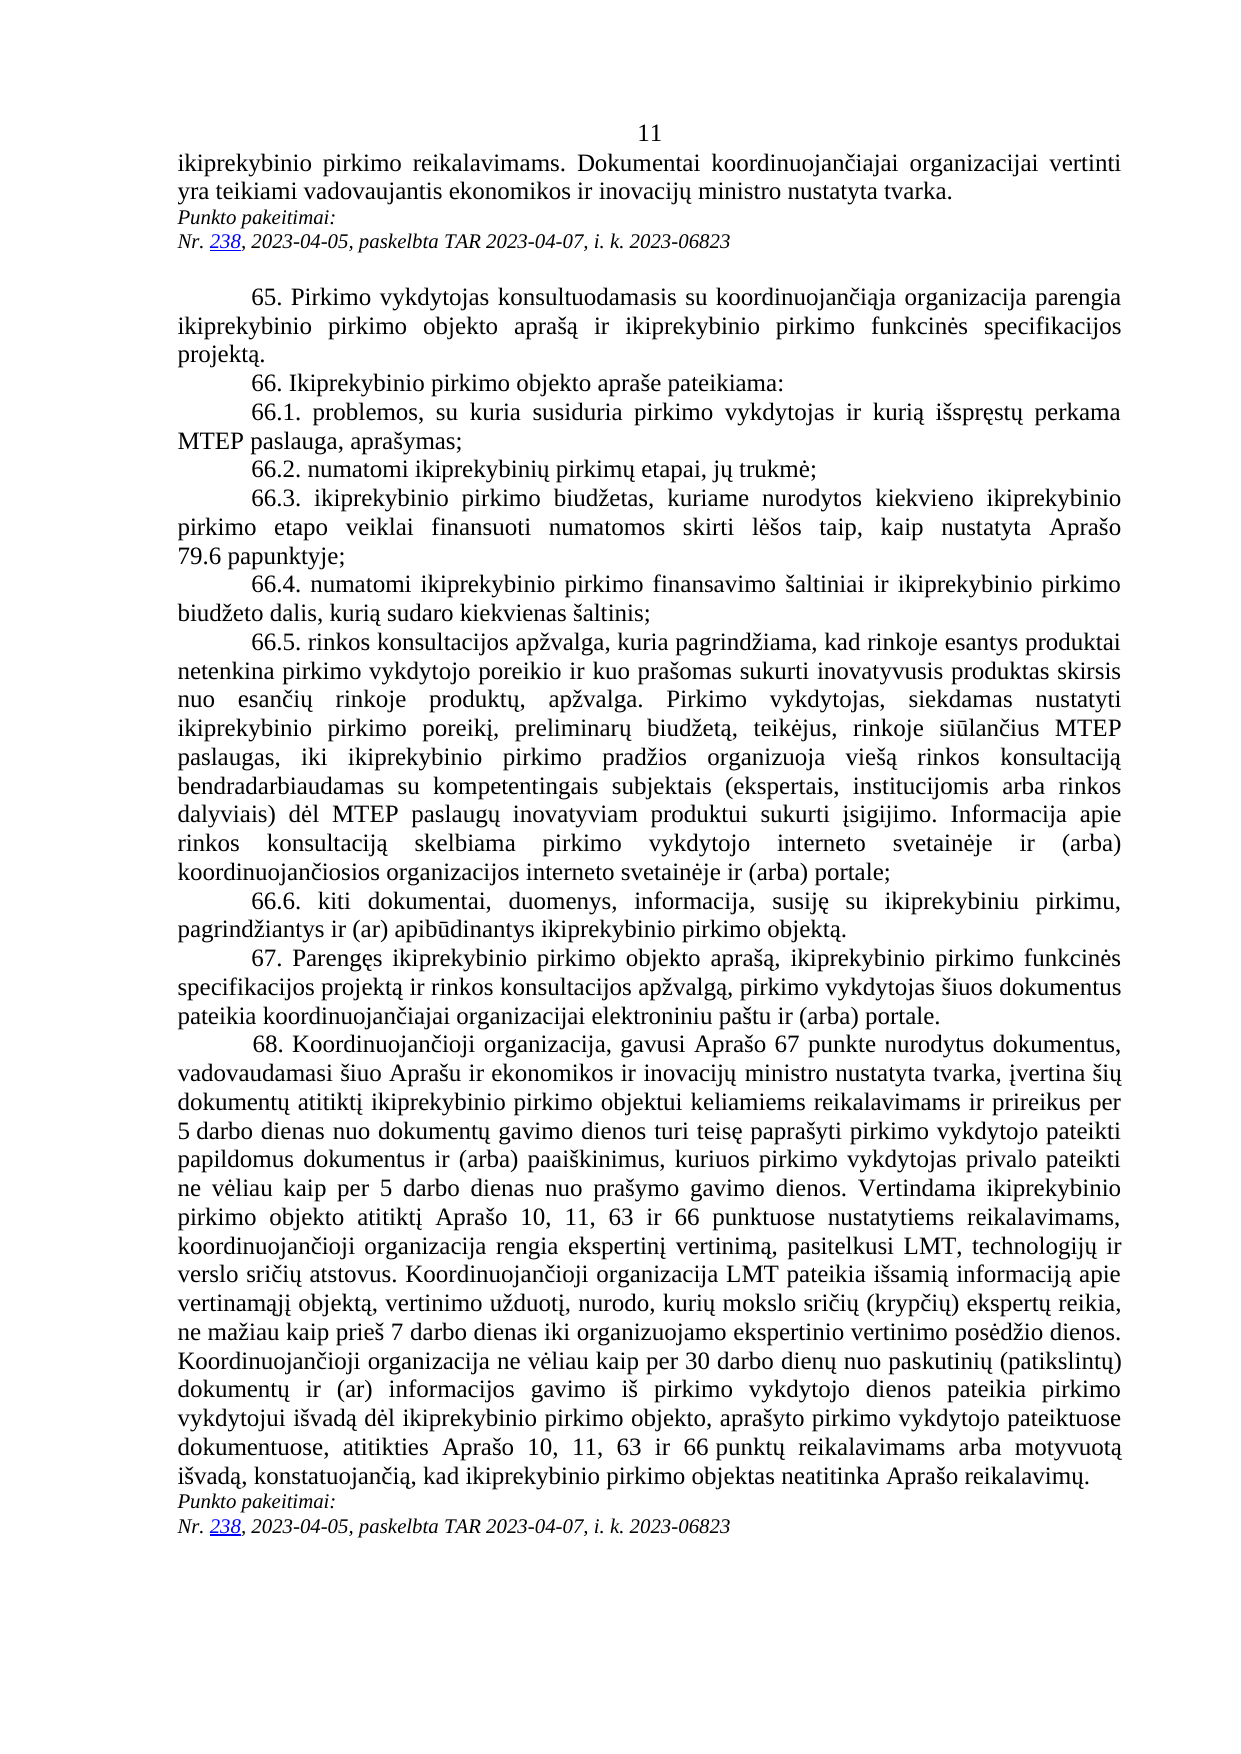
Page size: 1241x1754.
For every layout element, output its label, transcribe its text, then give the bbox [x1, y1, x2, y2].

text 66.1. problemos, su kuria susiduria pirkimo vykdytojas ir kurią išspręstų perkama MTEP paslauga, aprašymas; [177, 397, 1122, 454]
text 68. Koordinuojančioji organizacija, gavusi Aprašo 67 punkte nurodytus dokumentus, vadovaudamasi šiuo Aprašu ir ekonomikos ir inovacijų ministro nustatyta tvarka, įvertina šių dokumentų atitiktį ikiprekybinio pirkimo objektui keliamiems reikalavimams ir prireikus per 5 darbo dienas nuo dokumentų gavimo dienos turi teisę paprašyti pirkimo vykdytojo pateikti papildomus dokumentus ir (arba) paaiškinimus, kuriuos pirkimo vykdytojas privalo pateikti ne vėliau kaip per 5 darbo dienas nuo prašymo gavimo dienos. Vertindama ikiprekybinio pirkimo objekto atitiktį Aprašo 10, 11, 63 ir 66 punktuose nustatytiems reikalavimams, koordinuojančioji organizacija rengia ekspertinį vertinimą, pasitelkusi LMT, technologijų ir verslo sričių atstovus. Koordinuojančioji organizacija LMT pateikia išsamią informaciją apie vertinamąjį objektą, vertinimo užduotį, nurodo, kurių mokslo sričių (krypčių) ekspertų reikia, ne mažiau kaip prieš 7 darbo dienas iki organizuojamo ekspertinio vertinimo posėdžio dienos. Koordinuojančioji organizacija ne vėliau kaip per 30 darbo dienų nuo paskutinių (patikslintų) dokumentų ir (ar) informacijos gavimo iš pirkimo vykdytojo dienos pateikia pirkimo vykdytojui išvadą dėl ikiprekybinio pirkimo objekto, aprašyto pirkimo vykdytojo pateiktuose dokumentuose, atitikties Aprašo 10, 11, 63 ir 66 punktų reikalavimams arba motyvuotą išvadą, konstatuojančią, kad ikiprekybinio pirkimo objektas neatitinka Aprašo reikalavimų. [177, 1029, 1122, 1489]
text 66.2. numatomi ikiprekybinių pirkimų etapai, jų trukmė; [177, 454, 1122, 483]
text Nr. 238, 2023-04-05, paskelbta TAR 2023-04-07, i. k. 2023-06823 [177, 1513, 1122, 1538]
text Punkto pakeitimai: [177, 1489, 1122, 1513]
text 66.6. kiti dokumentai, duomenys, informacija, susiję su ikiprekybiniu pirkimu, pagrindžiantys ir (ar) apibūdinantys ikiprekybinio pirkimo objektą. [177, 886, 1122, 943]
text 65. Pirkimo vykdytojas konsultuodamasis su koordinuojančiąja organizacija parengia ikiprekybinio pirkimo objekto aprašą ir ikiprekybinio pirkimo funkcinės specifikacijos projektą. [177, 282, 1122, 368]
text 66.5. rinkos konsultacijos apžvalga, kuria pagrindžiama, kad rinkoje esantys produktai netenkina pirkimo vykdytojo poreikio ir kuo prašomas sukurti inovatyvusis produktas skirsis nuo esančių rinkoje produktų, apžvalga. Pirkimo vykdytojas, siekdamas nustatyti ikiprekybinio pirkimo poreikį, preliminarų biudžetą, teikėjus, rinkoje siūlančius MTEP paslaugas, iki ikiprekybinio pirkimo pradžios organizuoja viešą rinkos konsultaciją bendradarbiaudamas su kompetentingais subjektais (ekspertais, institucijomis arba rinkos dalyviais) dėl MTEP paslaugų inovatyviam produktui sukurti įsigijimo. Informacija apie rinkos konsultaciją skelbiama pirkimo vykdytojo interneto svetainėje ir (arba) koordinuojančiosios organizacijos interneto svetainėje ir (arba) portale; [177, 627, 1122, 886]
text 66.3. ikiprekybinio pirkimo biudžetas, kuriame nurodytos kiekvieno ikiprekybinio pirkimo etapo veiklai finansuoti numatomos skirti lėšos taip, kaip nustatyta Aprašo 79.6 papunktyje; [177, 483, 1122, 569]
text 66. Ikiprekybinio pirkimo objekto apraše pateikiama: [177, 368, 1122, 397]
text ikiprekybinio pirkimo reikalavimams. Dokumentai koordinuojančiajai organizacijai vertinti yra teikiami vadovaujantis ekonomikos ir inovacijų ministro nustatyta tvarka. [177, 148, 1122, 205]
text 66.4. numatomi ikiprekybinio pirkimo finansavimo šaltiniai ir ikiprekybinio pirkimo biudžeto dalis, kurią sudaro kiekvienas šaltinis; [177, 569, 1122, 627]
text 67. Parengęs ikiprekybinio pirkimo objekto aprašą, ikiprekybinio pirkimo funkcinės specifikacijos projektą ir rinkos konsultacijos apžvalgą, pirkimo vykdytojas šiuos dokumentus pateikia koordinuojančiajai organizacijai elektroniniu paštu ir (arba) portale. [177, 943, 1122, 1029]
text Nr. 238, 2023-04-05, paskelbta TAR 2023-04-07, i. k. 2023-06823 [177, 229, 1122, 253]
text Punkto pakeitimai: [177, 205, 1122, 229]
